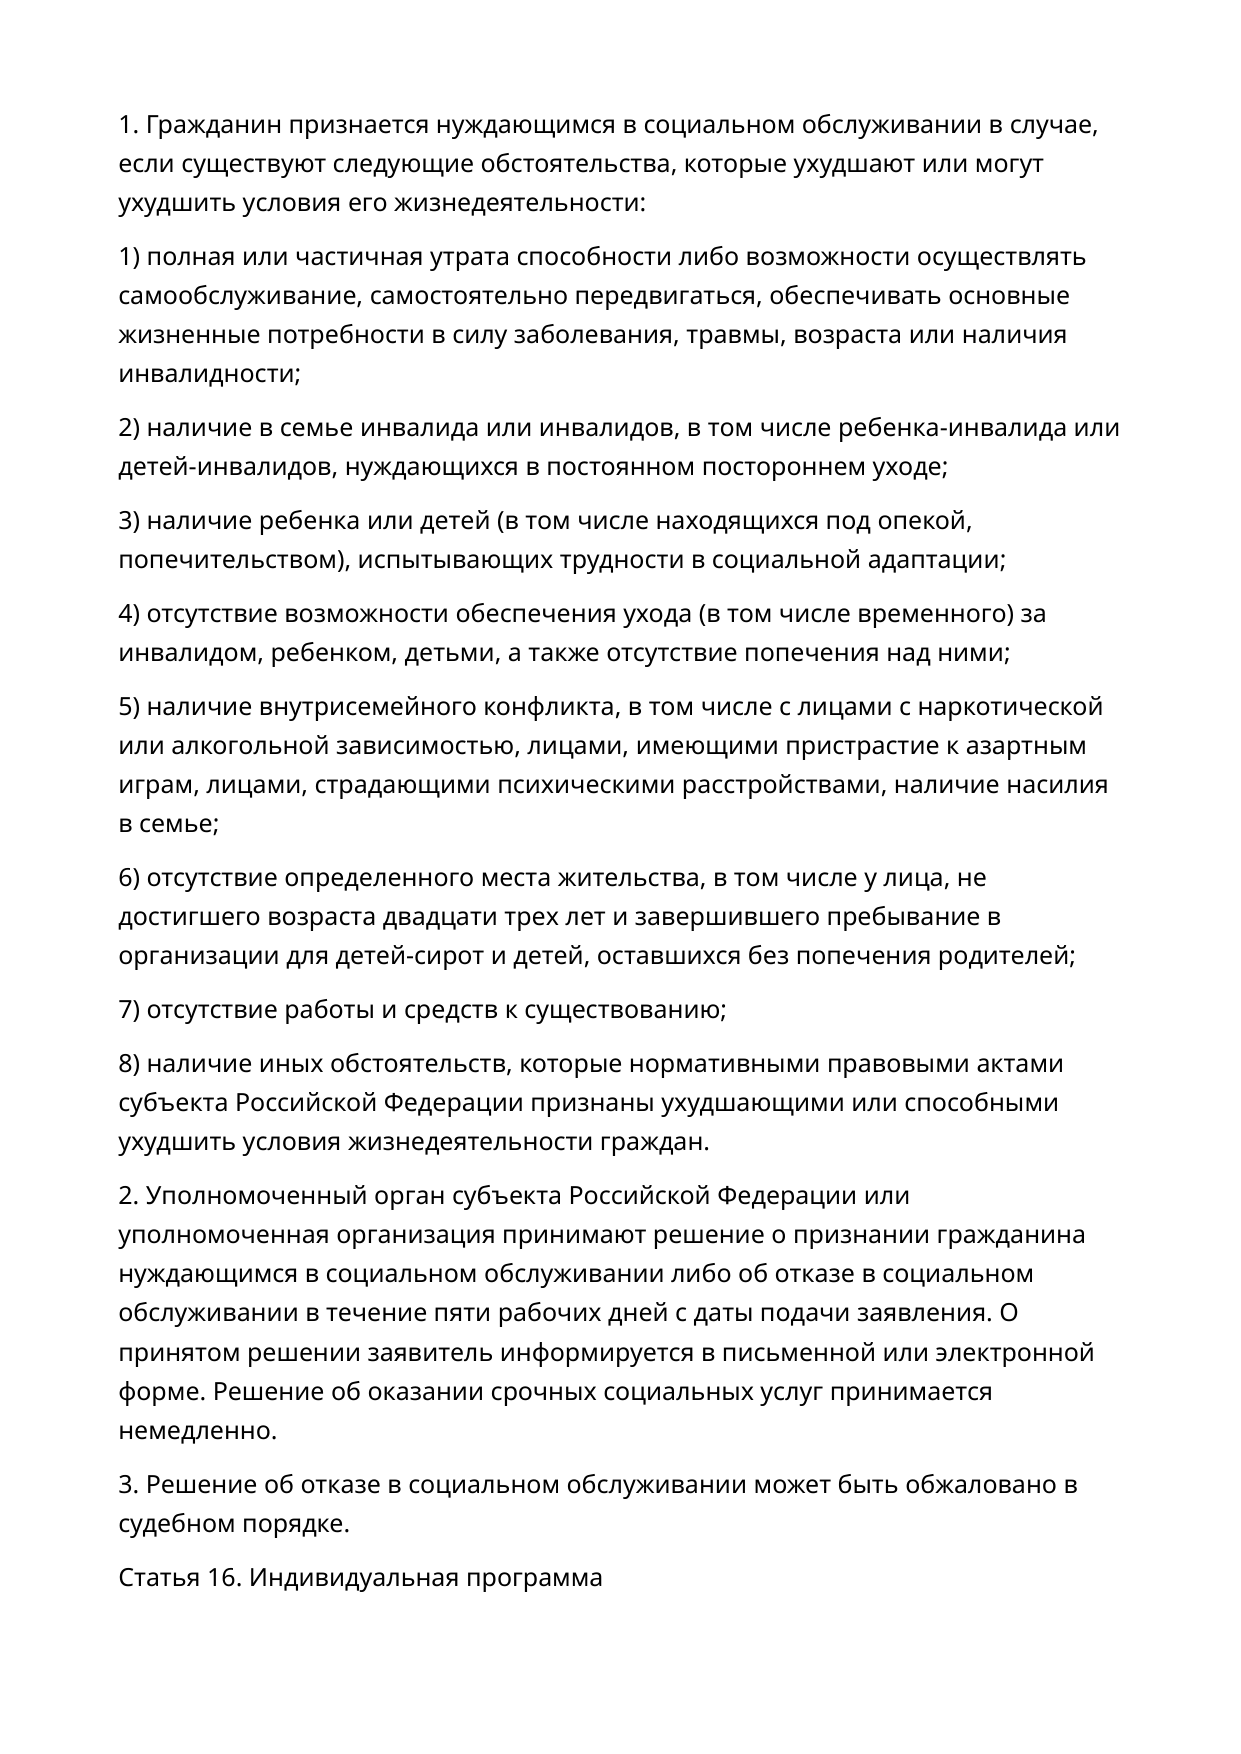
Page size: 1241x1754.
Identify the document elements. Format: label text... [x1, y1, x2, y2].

text 8) наличие иных обстоятельств, которые нормативными правовыми актами субъекта Российской Федерации признаны ухудшающими или способными ухудшить условия жизнедеятельности граждан. [118, 1045, 1122, 1158]
text 2) наличие в семье инвалида или инвалидов, в том числе ребенка-инвалида или детей-инвалидов, нуждающихся в постоянном постороннем уходе; [118, 409, 1122, 483]
text 3. Решение об отказе в социальном обслуживании может быть обжаловано в судебном порядке. [118, 1466, 1122, 1539]
text 6) отсутствие определенного места жительства, в том числе у лица, не достигшего возраста двадцати трех лет и завершившего пребывание в организации для детей-сирот и детей, оставшихся без попечения родителей; [118, 859, 1122, 972]
text 3) наличие ребенка или детей (в том числе находящихся под опекой, попечительством), испытывающих трудности в социальной адаптации; [118, 502, 1122, 576]
text 5) наличие внутрисемейного конфликта, в том числе с лицами с наркотической или алкогольной зависимостью, лицами, имеющими пристрастие к азартным играм, лицами, страдающими психическими расстройствами, наличие насилия в семье; [118, 688, 1122, 840]
text 2. Уполномоченный орган субъекта Российской Федерации или уполномоченная организация принимают решение о признании гражданина нуждающимся в социальном обслуживании либо об отказе в социальном обслуживании в течение пяти рабочих дней с даты подачи заявления. О принятом решении заявитель информируется в письменной или электронной форме. Решение об оказании срочных социальных услуг принимается немедленно. [118, 1177, 1122, 1447]
text Статья 16. Индивидуальная программа [118, 1559, 1122, 1593]
text 7) отсутствие работы и средств к существованию; [118, 992, 1122, 1026]
text 4) отсутствие возможности обеспечения ухода (в том числе временного) за инвалидом, ребенком, детьми, а также отсутствие попечения над ними; [118, 595, 1122, 669]
text 1. Гражданин признается нуждающимся в социальном обслуживании в случае, если существуют следующие обстоятельства, которые ухудшают или могут ухудшить условия его жизнедеятельности: [118, 106, 1122, 219]
text 1) полная или частичная утрата способности либо возможности осуществлять самообслуживание, самостоятельно передвигаться, обеспечивать основные жизненные потребности в силу заболевания, травмы, возраста или наличия инвалидности; [118, 238, 1122, 390]
